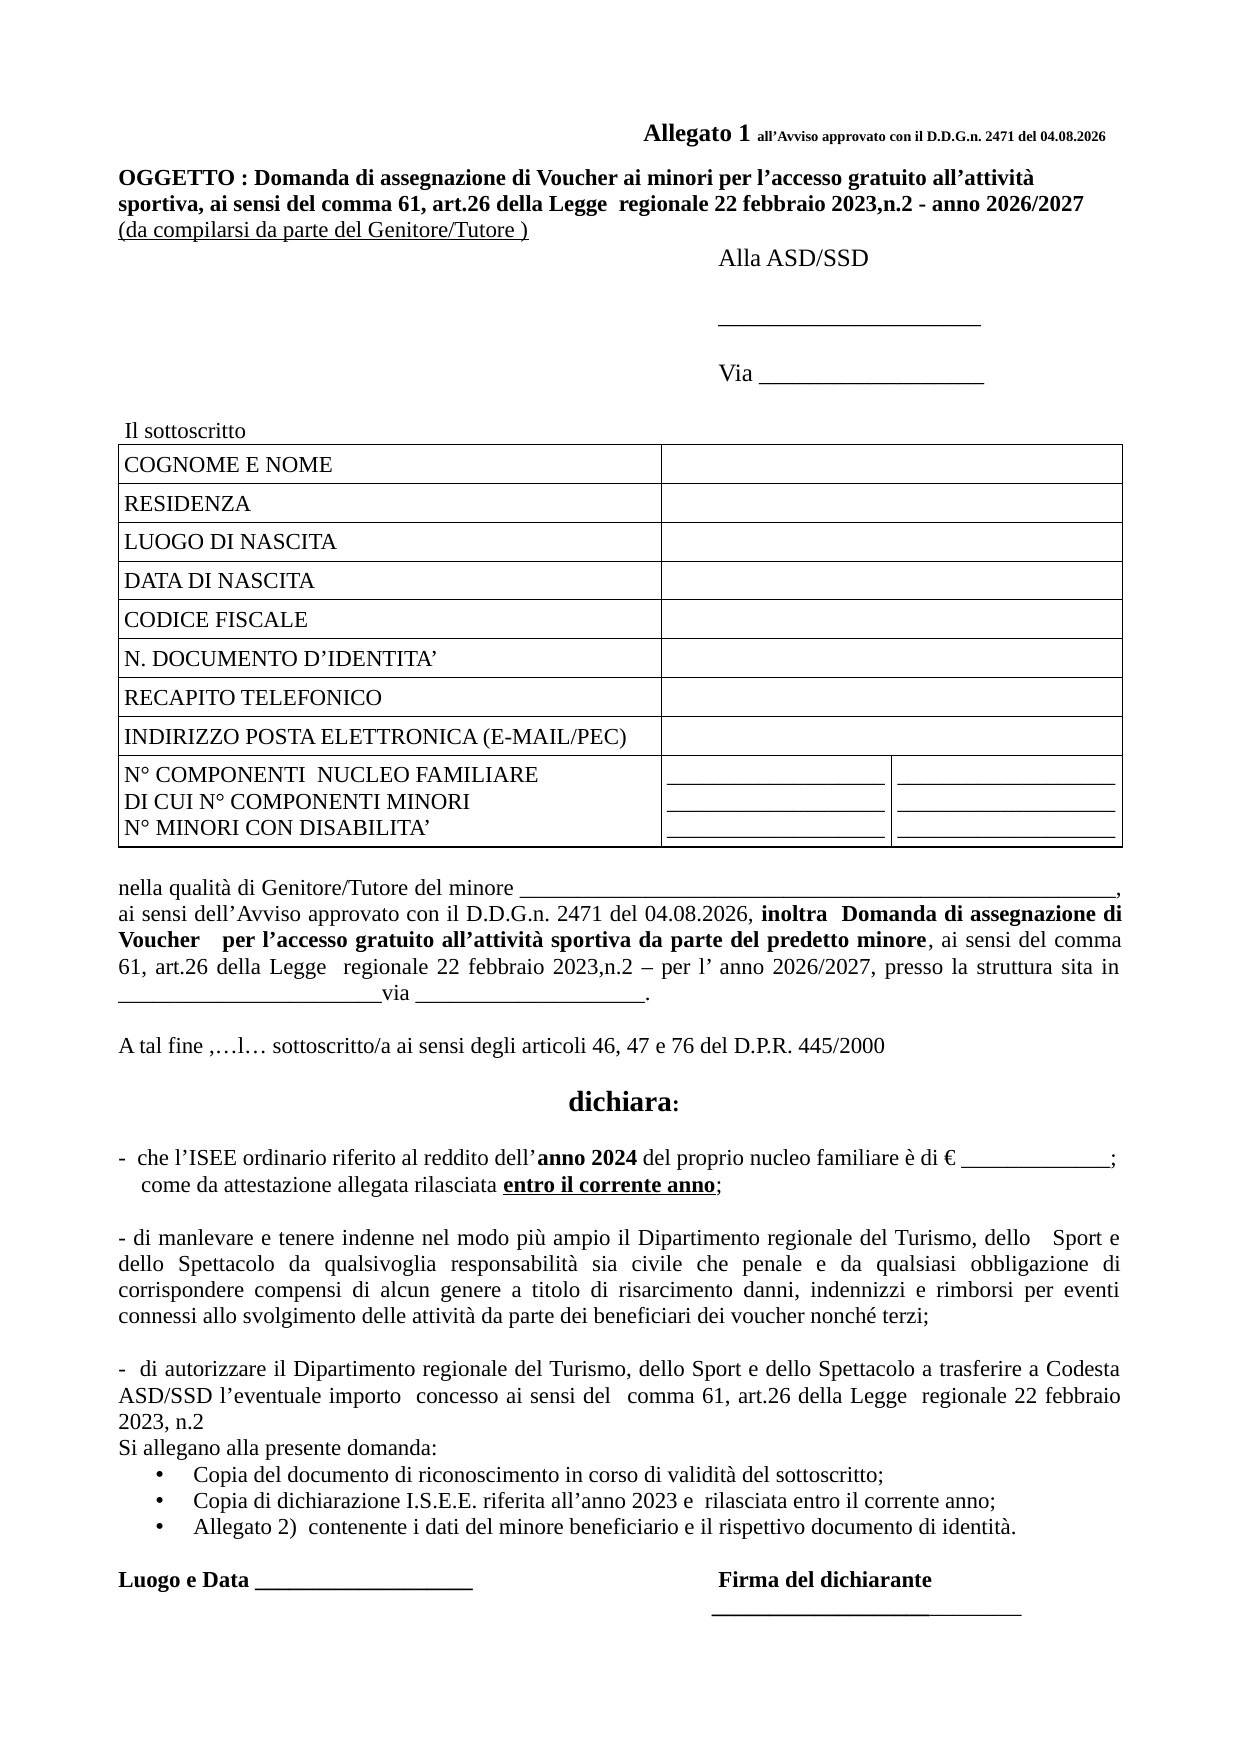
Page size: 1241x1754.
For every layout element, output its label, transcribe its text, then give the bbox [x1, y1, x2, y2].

table_cell DATA DI NASCITA [119, 562, 661, 599]
table_cell RECAPITO TELEFONICO [119, 678, 661, 716]
text Via __________________ [118, 329, 1122, 386]
table_cell ___________________ ___________________ ___________________ [662, 756, 891, 846]
table_cell CODICE FISCALE [119, 600, 661, 638]
text _____________________ [118, 271, 1122, 329]
text OGGETTO : Domanda di assegnazione di Voucher ai minori per l’accesso gratuito all’attività sportiva, ai sensi del comma 61, art.26 della Legge regionale 22 febbraio 2023,n.2 - anno 2026/2027 [118, 164, 1122, 216]
text come da attestazione allegata rilasciata entro il corrente anno; [118, 1171, 1122, 1197]
table_cell [662, 639, 1122, 677]
table_header COGNOME E NOME [119, 445, 661, 483]
table_cell INDIRIZZO POSTA ELETTRONICA (E-MAIL/PEC) [119, 717, 661, 755]
text - di autorizzare il Dipartimento regionale del Turismo, dello Sport e dello Spettacolo a trasferire a Codesta ASD/SSD l’eventuale importo concesso ai sensi del comma 61, art.26 della Legge regionale 22 febbraio 2023, n.2 [118, 1355, 1122, 1434]
text Alla ASD/SSD [118, 243, 1122, 271]
text A tal fine ,…l… sottoscritto/a ai sensi degli articoli 46, 47 e 76 del D.P.R. 445/2000 [118, 1032, 1122, 1058]
table_cell [662, 562, 1122, 599]
list Copia di dichiarazione I.S.E.E. riferita all’anno 2023 e rilasciata entro il corrente anno; [156, 1487, 1122, 1513]
text nella qualità di Genitore/Tutore del minore ____________________________________________________, ai sensi dell’Avviso approvato con il D.D.G.n. 2471 del 04.08.2026, inoltra Domanda di assegnazione di Voucher per l’accesso gratuito all’attività sportiva da parte del predetto minore, ai sensi del comma 61, art.26 della Legge regionale 22 febbraio 2023,n.2 – per l’ anno 2026/2027, presso la struttura sita in _______________________via ____________________. [118, 874, 1122, 1006]
table_cell N. DOCUMENTO D’IDENTITA’ [119, 639, 661, 677]
text - che l’ISEE ordinario riferito al reddito dell’anno 2024 del proprio nucleo familiare è di € _____________; [118, 1144, 1122, 1171]
text ___________________________ [118, 1592, 1122, 1619]
list Allegato 2) contenente i dati del minore beneficiario e il rispettivo documento di identità. [156, 1513, 1122, 1540]
text (da compilarsi da parte del Genitore/Tutore ) [118, 216, 1122, 243]
table_cell _________________________________________________________ [892, 756, 1122, 846]
table_cell N° COMPONENTI NUCLEO FAMILIARE DI CUI N° COMPONENTI MINORI N° MINORI CON DISABILITA’ [119, 756, 661, 846]
table_cell [662, 717, 1122, 755]
table_cell [662, 678, 1122, 716]
text Allegato 1 all’Avviso approvato con il D.D.G.n. 2471 del 04.08.2026 [118, 118, 1122, 147]
table_cell [662, 523, 1122, 561]
list Copia del documento di riconoscimento in corso di validità del sottoscritto; [156, 1461, 1122, 1487]
table_header [662, 445, 1122, 483]
text Si allegano alla presente domanda: [118, 1434, 1122, 1461]
table_cell LUOGO DI NASCITA [119, 523, 661, 561]
text Il sottoscritto [118, 415, 1122, 444]
table_cell [662, 484, 1122, 522]
text dichiara: [118, 1084, 1122, 1118]
table_cell RESIDENZA [119, 484, 661, 522]
text Luogo e Data ___________________ Firma del dichiarante [118, 1566, 1122, 1592]
table_cell [662, 600, 1122, 638]
text - di manlevare e tenere indenne nel modo più ampio il Dipartimento regionale del Turismo, dello Sport e dello Spettacolo da qualsivoglia responsabilità sia civile che penale e da qualsiasi obbligazione di corrispondere compensi di alcun genere a titolo di risarcimento danni, indennizzi e rimborsi per eventi connessi allo svolgimento delle attività da parte dei beneficiari dei voucher nonché terzi; [118, 1223, 1122, 1329]
